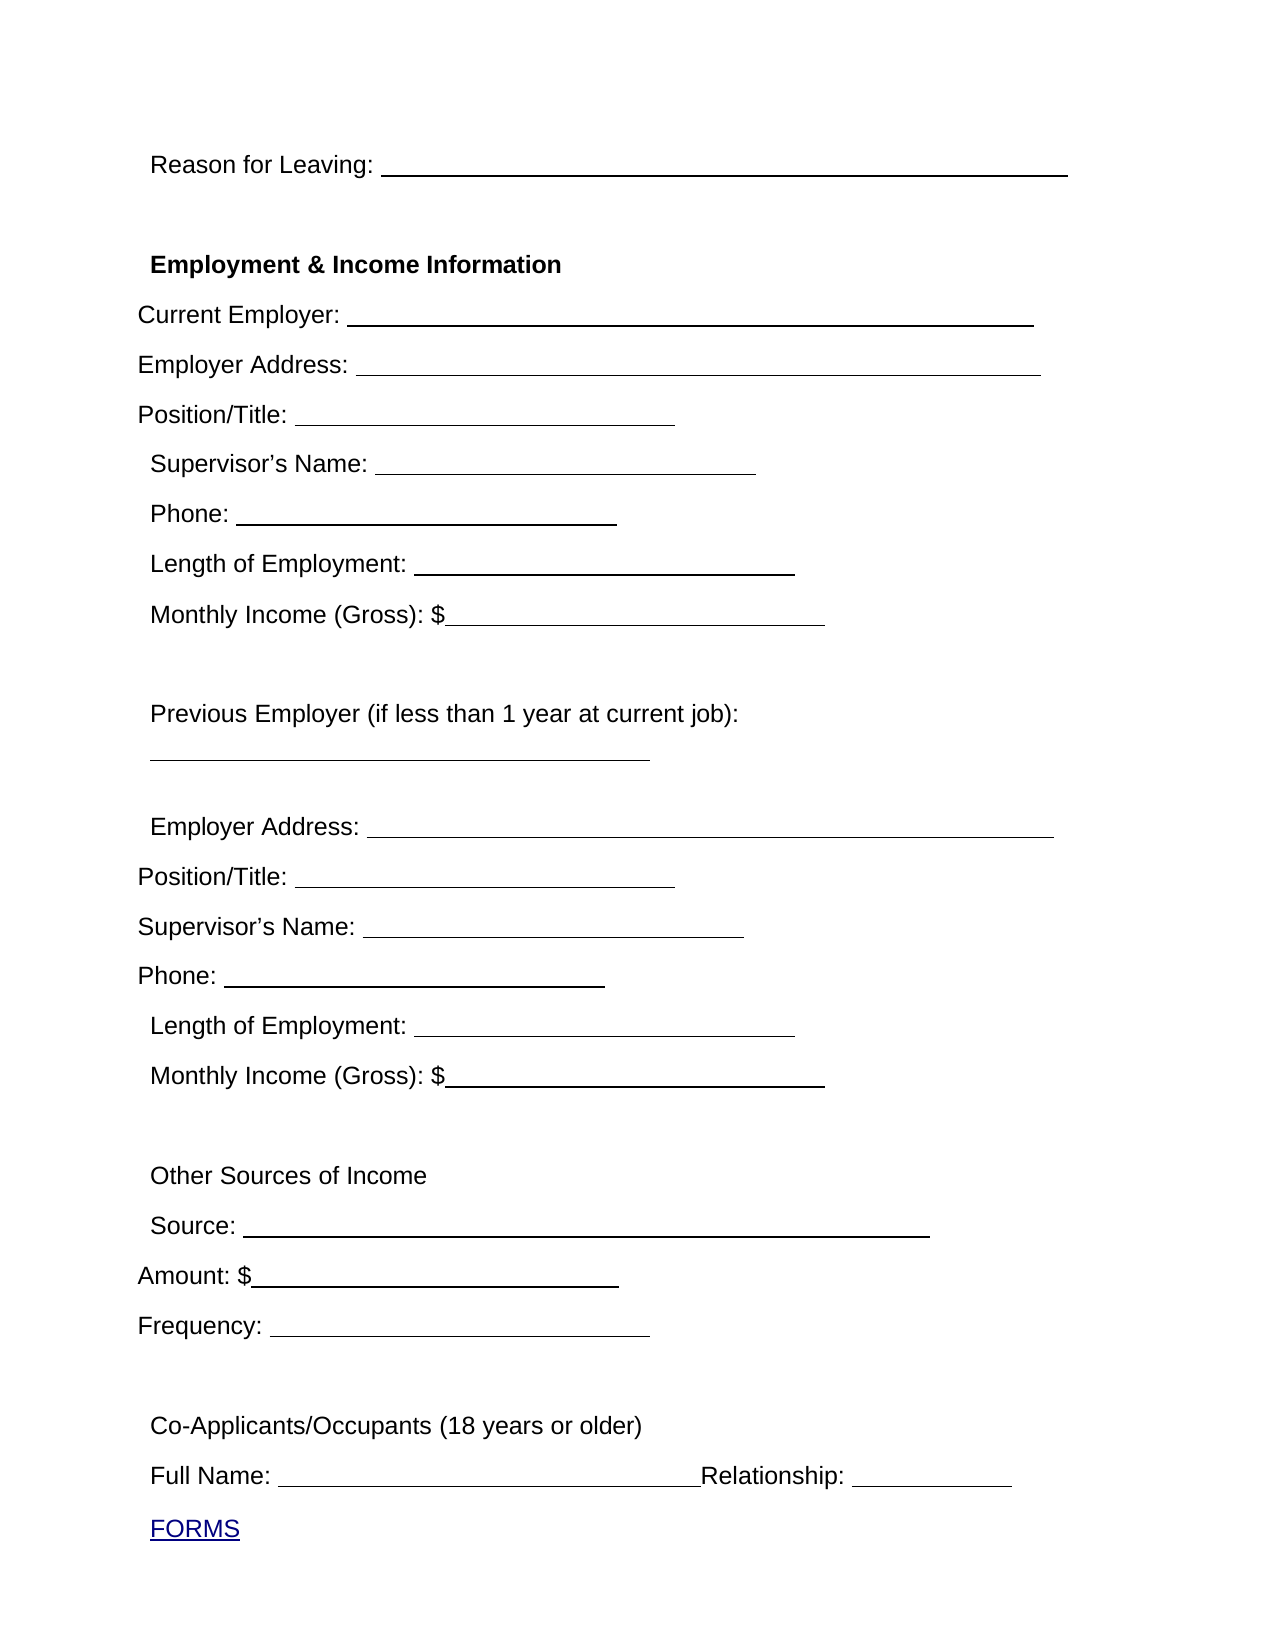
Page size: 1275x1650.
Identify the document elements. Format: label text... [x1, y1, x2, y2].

text Other Sources of Income [150, 1161, 1125, 1190]
text Phone: [150, 499, 1125, 528]
text Length of Employment: [150, 1011, 1125, 1040]
text Employer Address: [150, 812, 1125, 841]
text Amount: $ Frequency: [137, 1261, 663, 1339]
text Reason for Leaving: [150, 150, 1125, 179]
text Current Employer: Employer Address: Position/Title: [137, 300, 1054, 428]
text Co-Applicants/Occupants (18 years or older) [150, 1411, 1125, 1439]
text Length of Employment: [150, 549, 1125, 578]
text Source: [150, 1211, 1125, 1240]
text Position/Title: Supervisor’s Name: Phone: [137, 862, 756, 990]
subtitle Employment & Income Information [150, 250, 1125, 279]
text Full Name: Relationship: [150, 1461, 1125, 1489]
text Monthly Income (Gross): $ [150, 1061, 1125, 1090]
text Monthly Income (Gross): $ [150, 599, 1125, 628]
text Previous Employer (if less than 1 year at current job): [150, 699, 1125, 728]
text Supervisor’s Name: [150, 449, 1125, 478]
